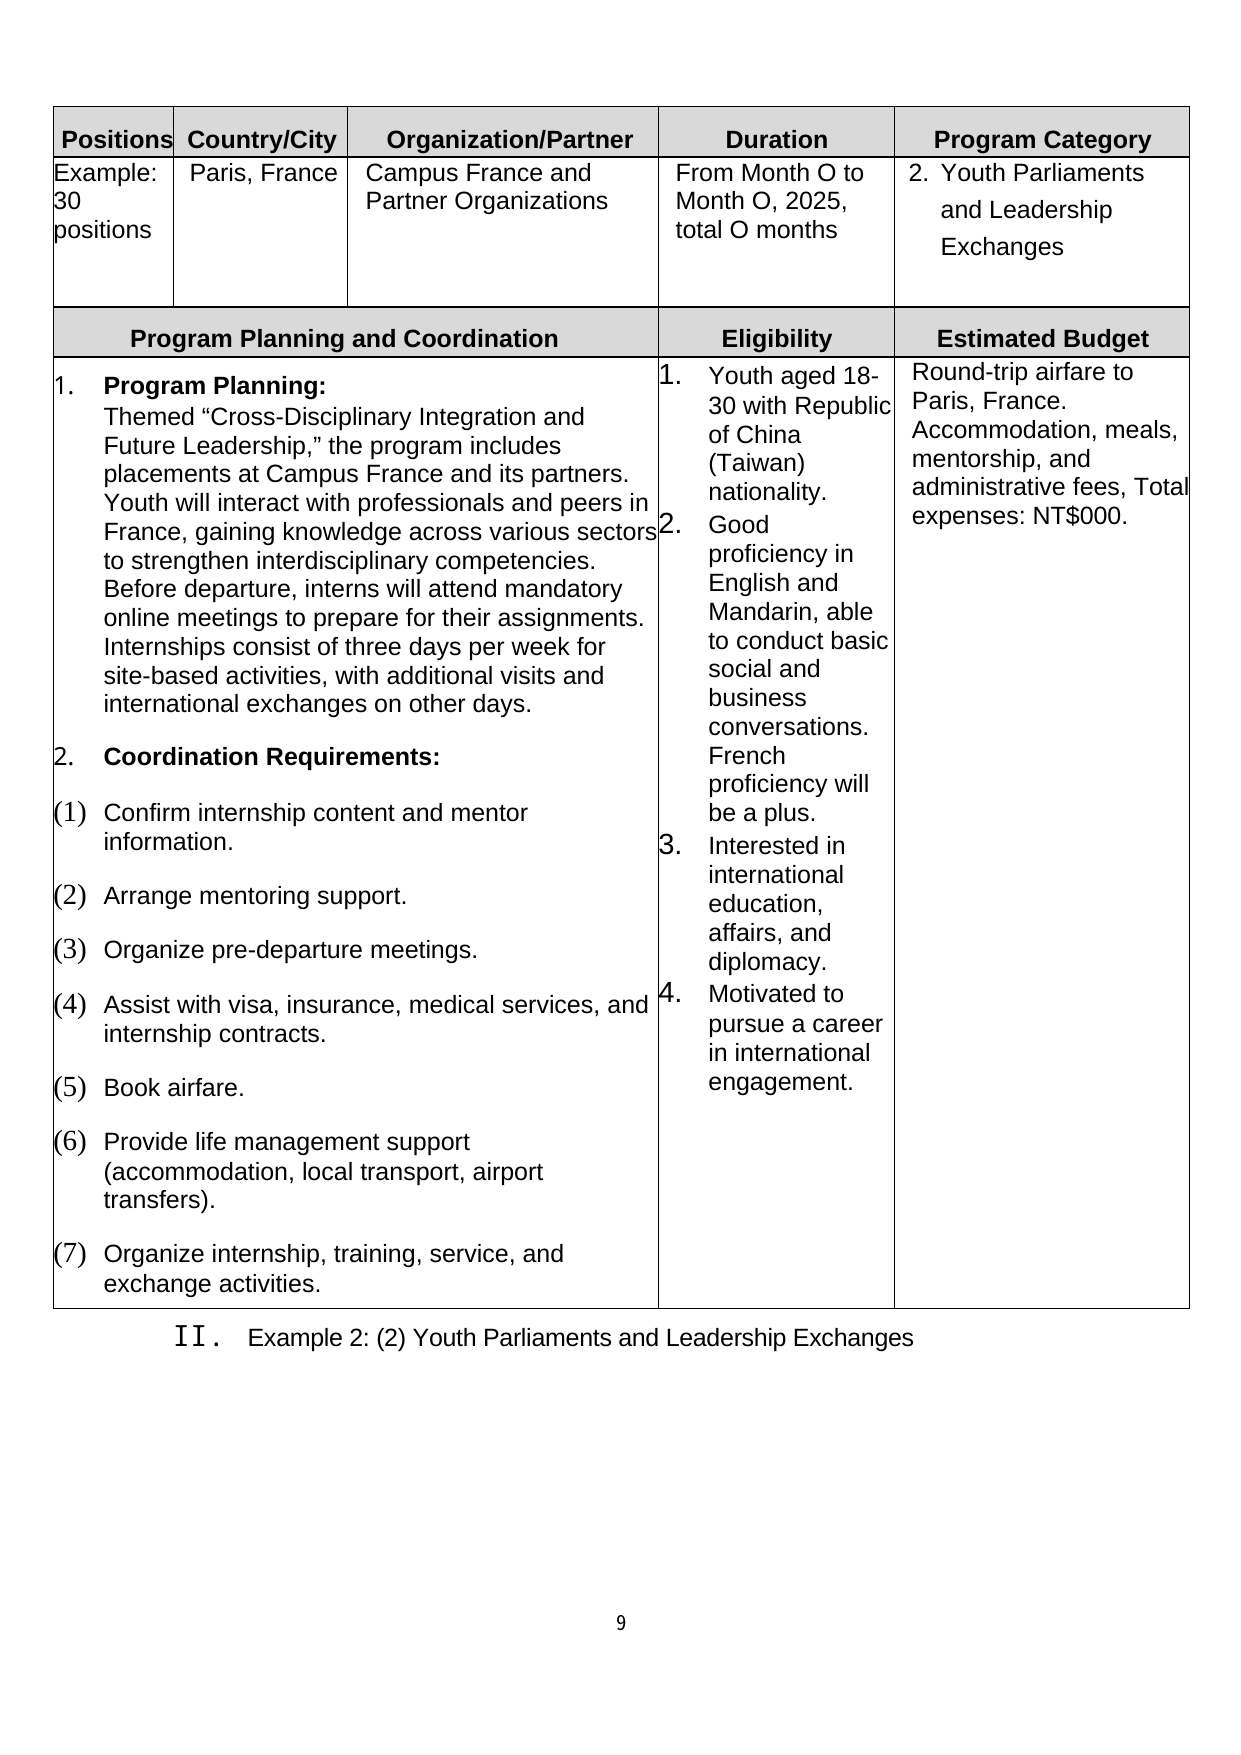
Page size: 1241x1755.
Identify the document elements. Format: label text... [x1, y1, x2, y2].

table_cell Eligibility [659, 308, 894, 356]
list Example 2: (2) Youth Parliaments and Leadership Exchanges [172, 1316, 1203, 1355]
table_header Duration [659, 107, 894, 156]
table_cell Round-trip airfare to Paris, France. Accommodation, meals, mentorship, and administrative fees, Total expenses: NT$000. [895, 358, 1189, 1308]
table_cell Paris, France [174, 158, 347, 306]
table_cell Campus France and Partner Organizations [348, 158, 658, 306]
table_cell Example: 30 positions [54, 158, 173, 306]
table_header Program Category [895, 107, 1189, 156]
table_cell Estimated Budget [895, 308, 1189, 356]
table_cell From Month O to Month O, 2025, total O months [659, 158, 894, 306]
table_header Positions [54, 107, 173, 156]
table_cell Program Planning and Coordination [54, 308, 658, 356]
table_cell Youth aged 18-30 with Republic of China (Taiwan) nationality. Good proficiency in English and Mandarin, able to conduct basic social and business conversations. French proficiency will be a plus. Interested in international education, affairs, and diplomacy. Motivated to pursue a career in international engagement. [659, 358, 894, 1308]
table_header Country/City [174, 107, 347, 156]
table_header Organization/Partner [348, 107, 658, 156]
table_cell Youth Parliaments and Leadership Exchanges [895, 158, 1189, 306]
table_cell Program Planning: Themed “Cross-Disciplinary Integration and Future Leadership,” the program includes placements at Campus France and its partners. Youth will interact with professionals and peers in France, gaining knowledge across various sectors to strengthen interdisciplinary competencies. Before departure, interns will attend mandatory online meetings to prepare for their assignments. Internships consist of three days per week for site-based activities, with additional visits and international exchanges on other days. Coordination Requirements: Confirm internship content and mentor information. Arrange mentoring support. Organize pre-departure meetings. Assist with visa, insurance, medical services, and internship contracts. Book airfare. Provide life management support (accommodation, local transport, airport transfers). Organize internship, training, service, and exchange activities. [54, 358, 658, 1308]
